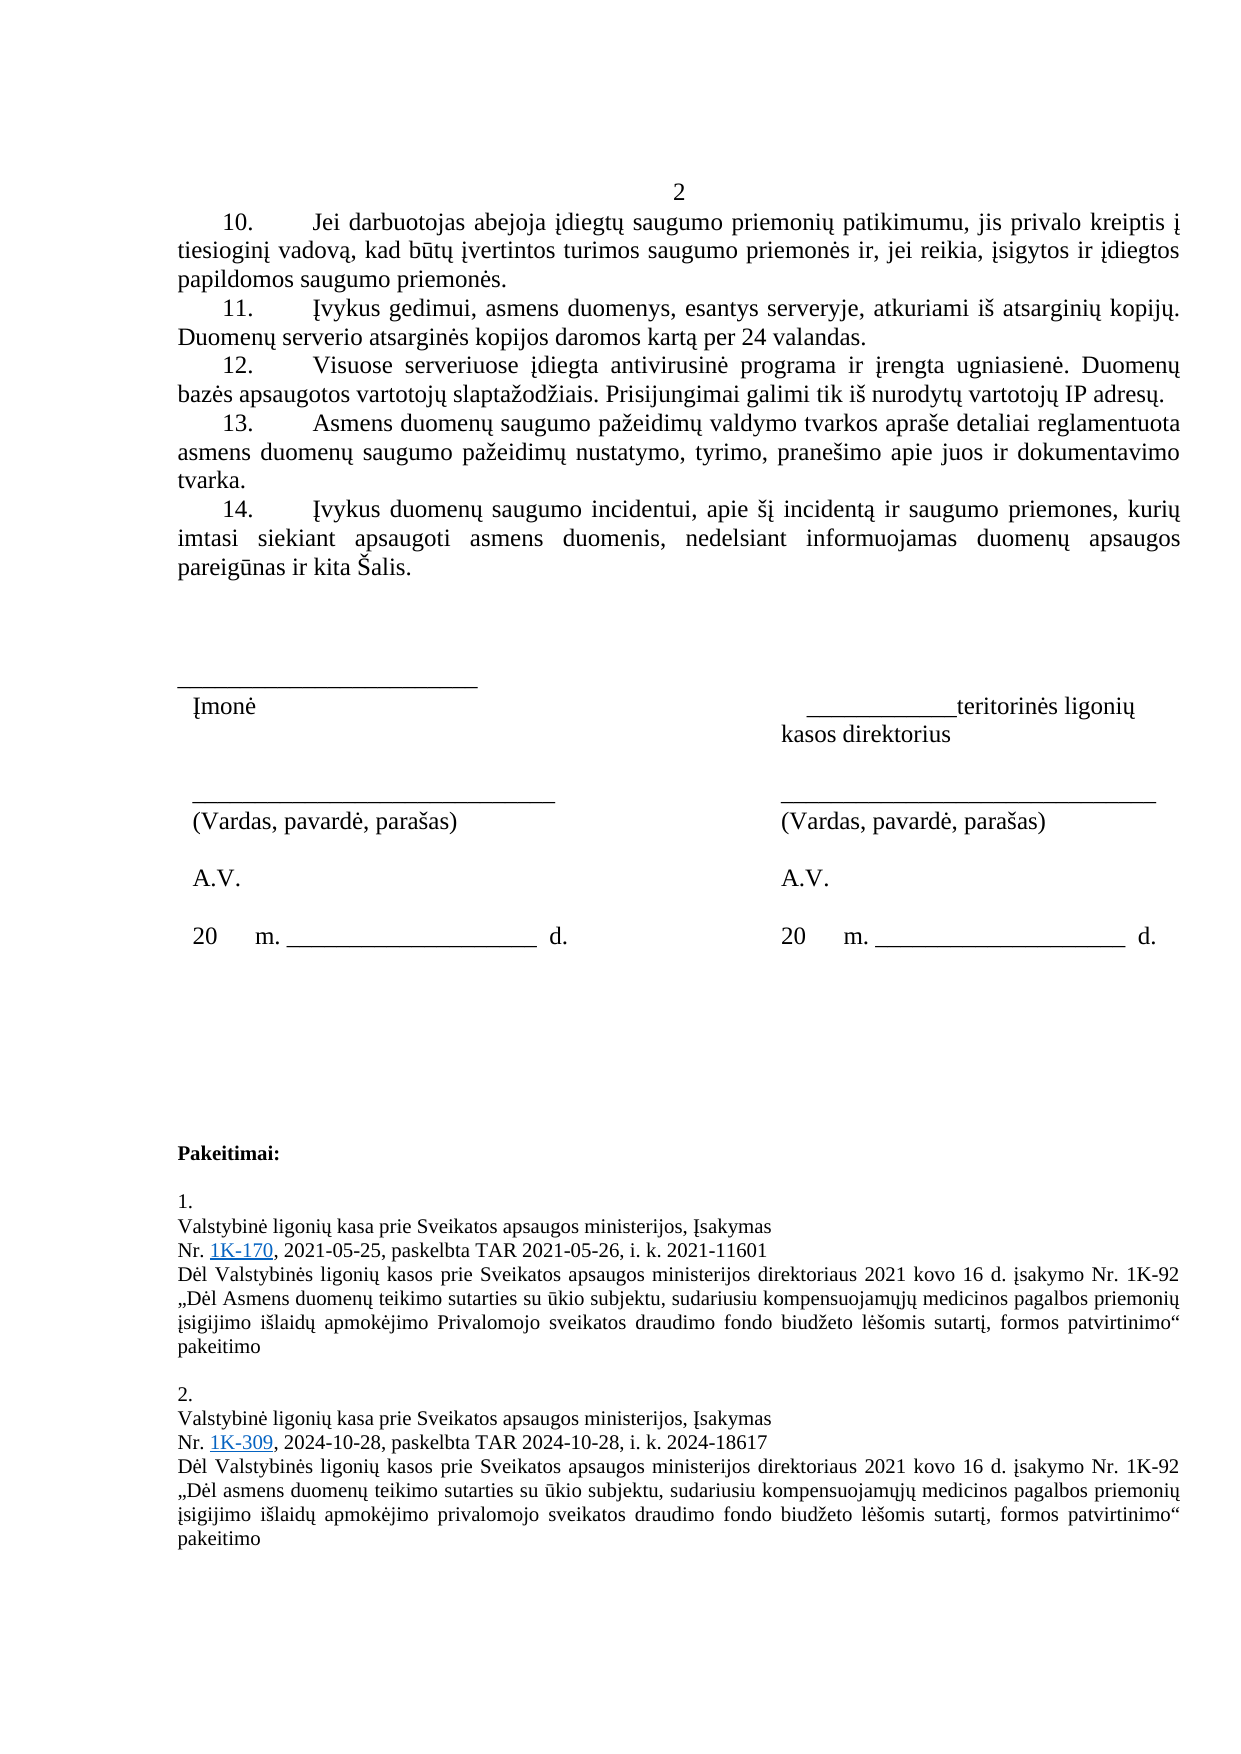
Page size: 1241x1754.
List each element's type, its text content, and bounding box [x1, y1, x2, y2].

text Valstybinė ligonių kasa prie Sveikatos apsaugos ministerijos, Įsakymas [177, 1406, 1181, 1430]
text 13. Asmens duomenų saugumo pažeidimų valdymo tvarkos apraše detaliai reglamentuota asmens duomenų saugumo pažeidimų nustatymo, tyrimo, pranešimo apie juos ir dokumentavimo tvarka. [177, 408, 1181, 494]
text Nr. 1K-170, 2021-05-25, paskelbta TAR 2021-05-26, i. k. 2021-11601 [177, 1238, 1181, 1262]
text 12. Visuose serveriuose įdiegta antivirusinė programa ir įrengta ugniasienė. Duomenų bazės apsaugotos vartotojų slaptažodžiais. Prisijungimai galimi tik iš nurodytų vartotojų IP adresų. [177, 350, 1181, 408]
text Dėl Valstybinės ligonių kasos prie Sveikatos apsaugos ministerijos direktoriaus 2021 kovo 16 d. įsakymo Nr. 1K-92 „Dėl asmens duomenų teikimo sutarties su ūkio subjektu, sudariusiu kompensuojamųjų medicinos pagalbos priemonių įsigijimo išlaidų apmokėjimo privalomojo sveikatos draudimo fondo biudžeto lėšomis sutartį, formos patvirtinimo“ pakeitimo [177, 1454, 1181, 1550]
text Nr. 1K-309, 2024-10-28, paskelbta TAR 2024-10-28, i. k. 2024-18617 [177, 1430, 1181, 1454]
text 14. Įvykus duomenų saugumo incidentui, apie šį incidentą ir saugumo priemones, kurių imtasi siekiant apsaugoti asmens duomenis, nedelsiant informuojamas duomenų apsaugos pareigūnas ir kita Šalis. [177, 494, 1181, 580]
text Valstybinė ligonių kasa prie Sveikatos apsaugos ministerijos, Įsakymas [177, 1213, 1181, 1238]
text Pakeitimai: [177, 1141, 1181, 1165]
table_header Įmonė _____________________________ (Vardas, pavardė, parašas) A.V. 20 m. ____________________ d. [177, 691, 769, 1007]
text Dėl Valstybinės ligonių kasos prie Sveikatos apsaugos ministerijos direktoriaus 2021 kovo 16 d. įsakymo Nr. 1K-92 „Dėl Asmens duomenų teikimo sutarties su ūkio subjektu, sudariusiu kompensuojamųjų medicinos pagalbos priemonių įsigijimo išlaidų apmokėjimo Privalomojo sveikatos draudimo fondo biudžeto lėšomis sutartį, formos patvirtinimo“ pakeitimo [177, 1262, 1181, 1358]
text 10. Jei darbuotojas abejoja įdiegtų saugumo priemonių patikimumu, jis privalo kreiptis į tiesioginį vadovą, kad būtų įvertintos turimos saugumo priemonės ir, jei reikia, įsigytos ir įdiegtos papildomos saugumo priemonės. [177, 207, 1181, 293]
table_header ____________teritorinės ligonių kasos direktorius ______________________________ (Vardas, pavardė, parašas) A.V. 20 m. ____________________ d. [770, 691, 1204, 1007]
text 2. [177, 1382, 1181, 1406]
text 1. [177, 1189, 1181, 1213]
text 11. Įvykus gedimui, asmens duomenys, esantys serveryje, atkuriami iš atsarginių kopijų. Duomenų serverio atsarginės kopijos daromos kartą per 24 valandas. [177, 293, 1181, 350]
text ________________________ [177, 662, 1181, 691]
